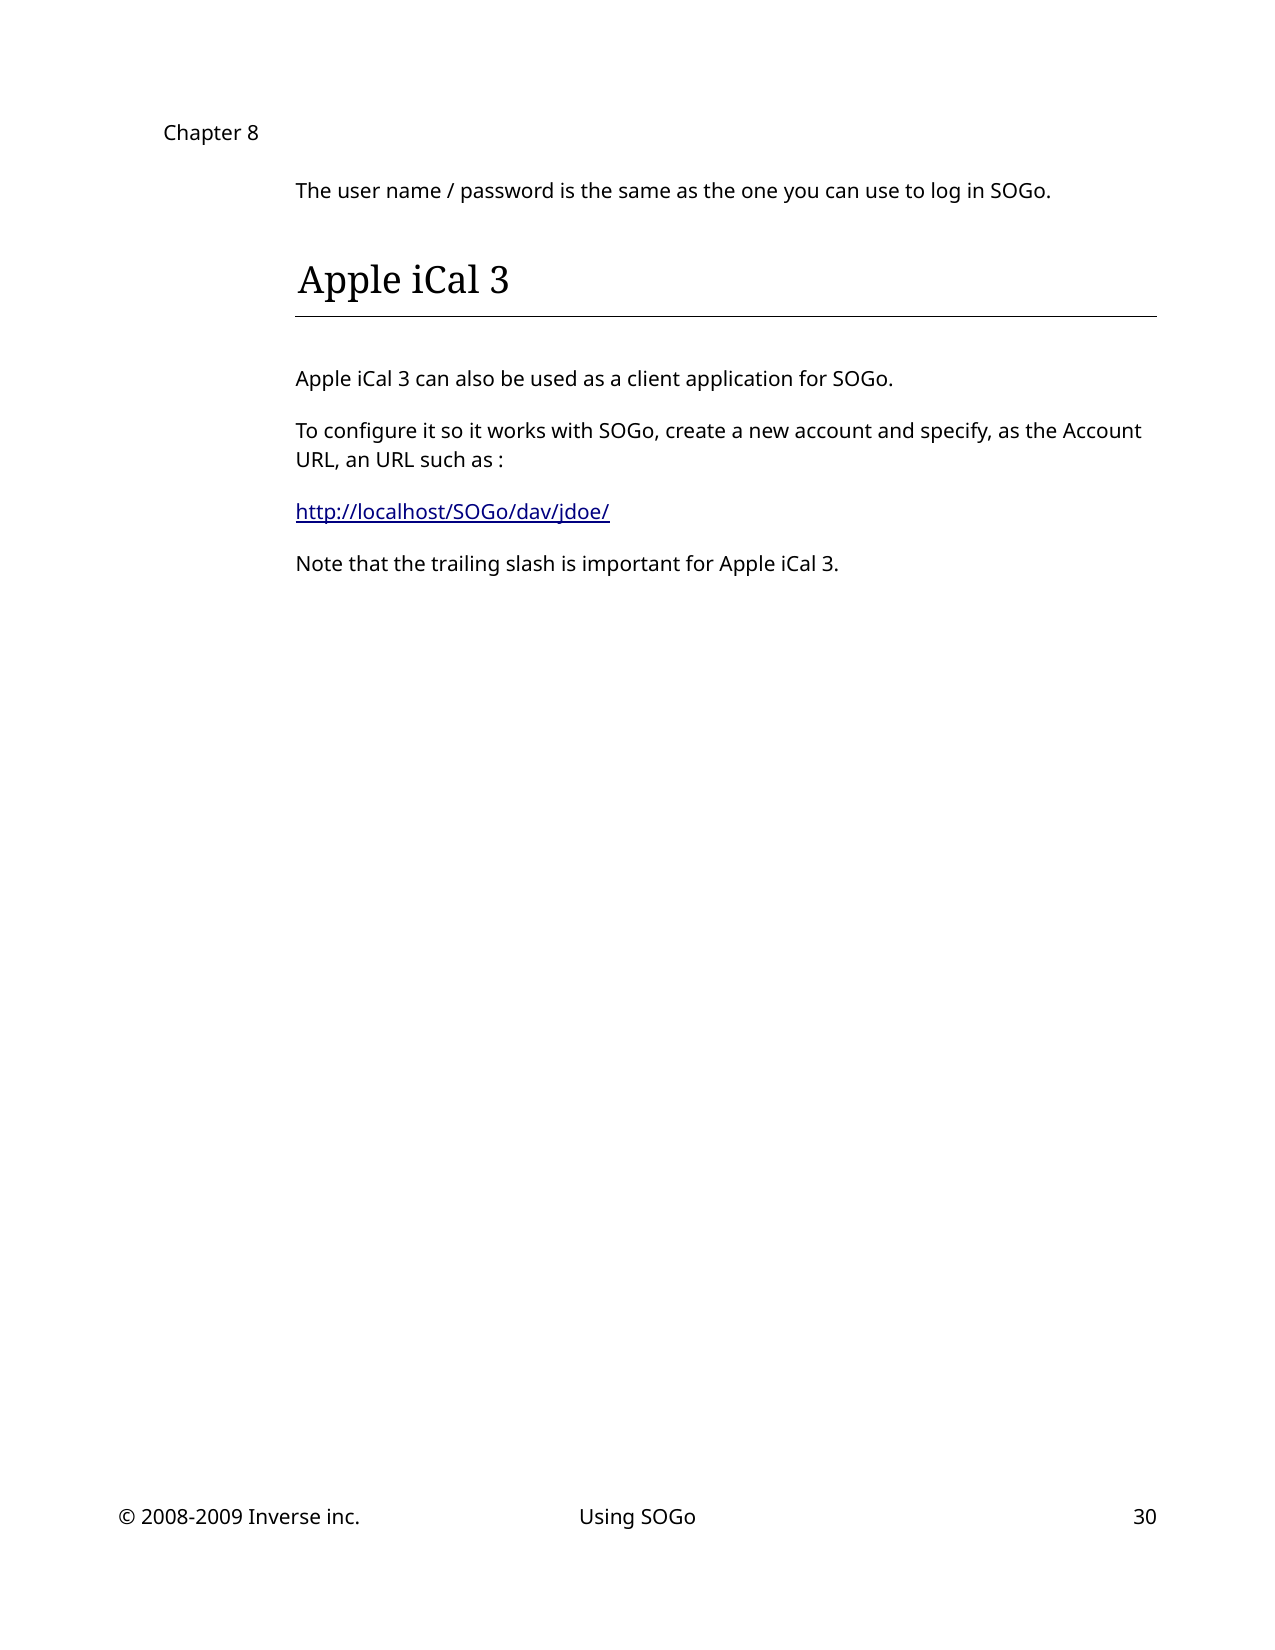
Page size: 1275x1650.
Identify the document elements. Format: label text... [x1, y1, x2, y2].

text To configure it so it works with SOGo, create a new account and specify, as the Account URL, an URL such as : [295, 417, 1157, 473]
subtitle Apple iCal 3 [295, 253, 1157, 316]
text The user name / password is the same as the one you can use to log in SOGo. [295, 176, 1157, 204]
text Note that the trailing slash is important for Apple iCal 3. [295, 549, 1157, 578]
text http://localhost/SOGo/dav/jdoe/ [295, 497, 1157, 526]
text Apple iCal 3 can also be used as a client application for SOGo. [295, 364, 1157, 393]
